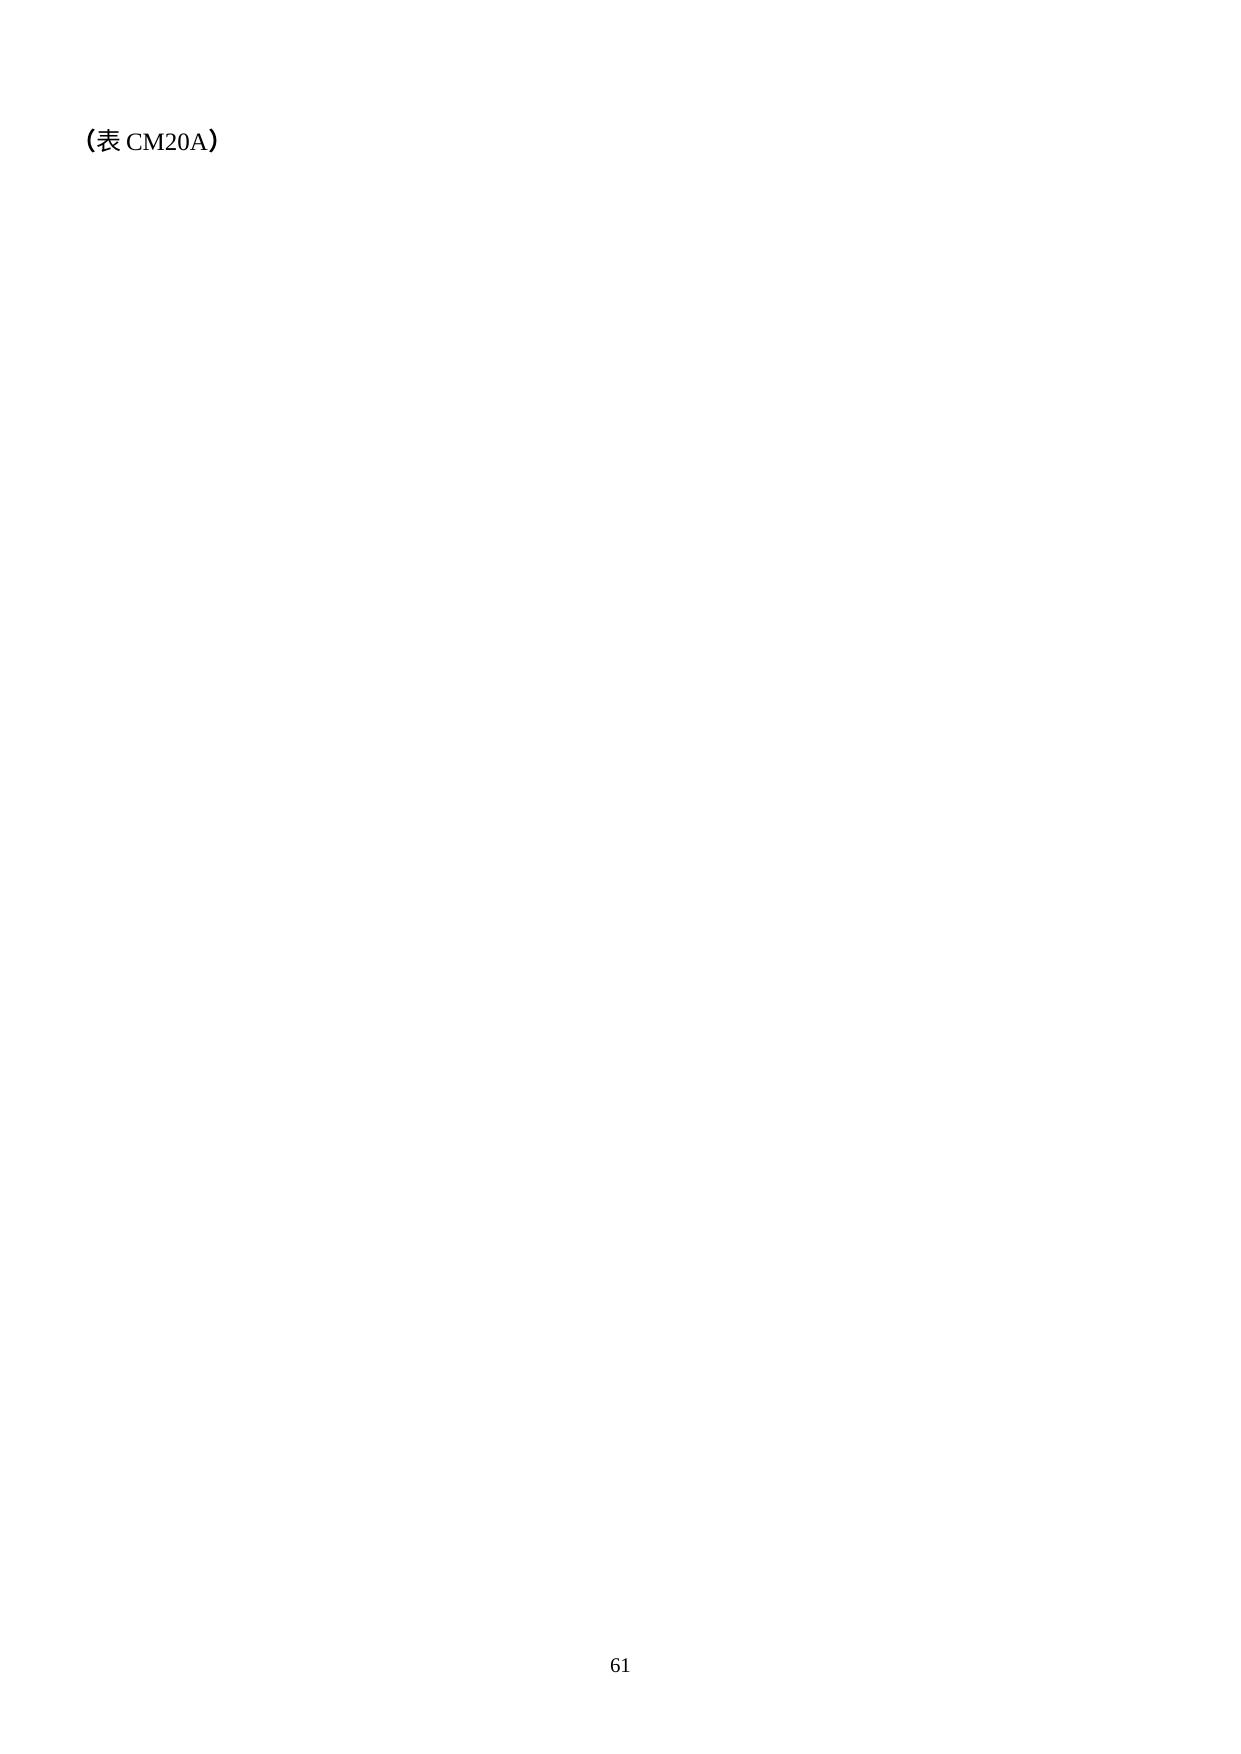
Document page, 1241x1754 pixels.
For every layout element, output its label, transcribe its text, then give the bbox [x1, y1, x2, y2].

text （表CM20A） [71, 121, 1240, 157]
